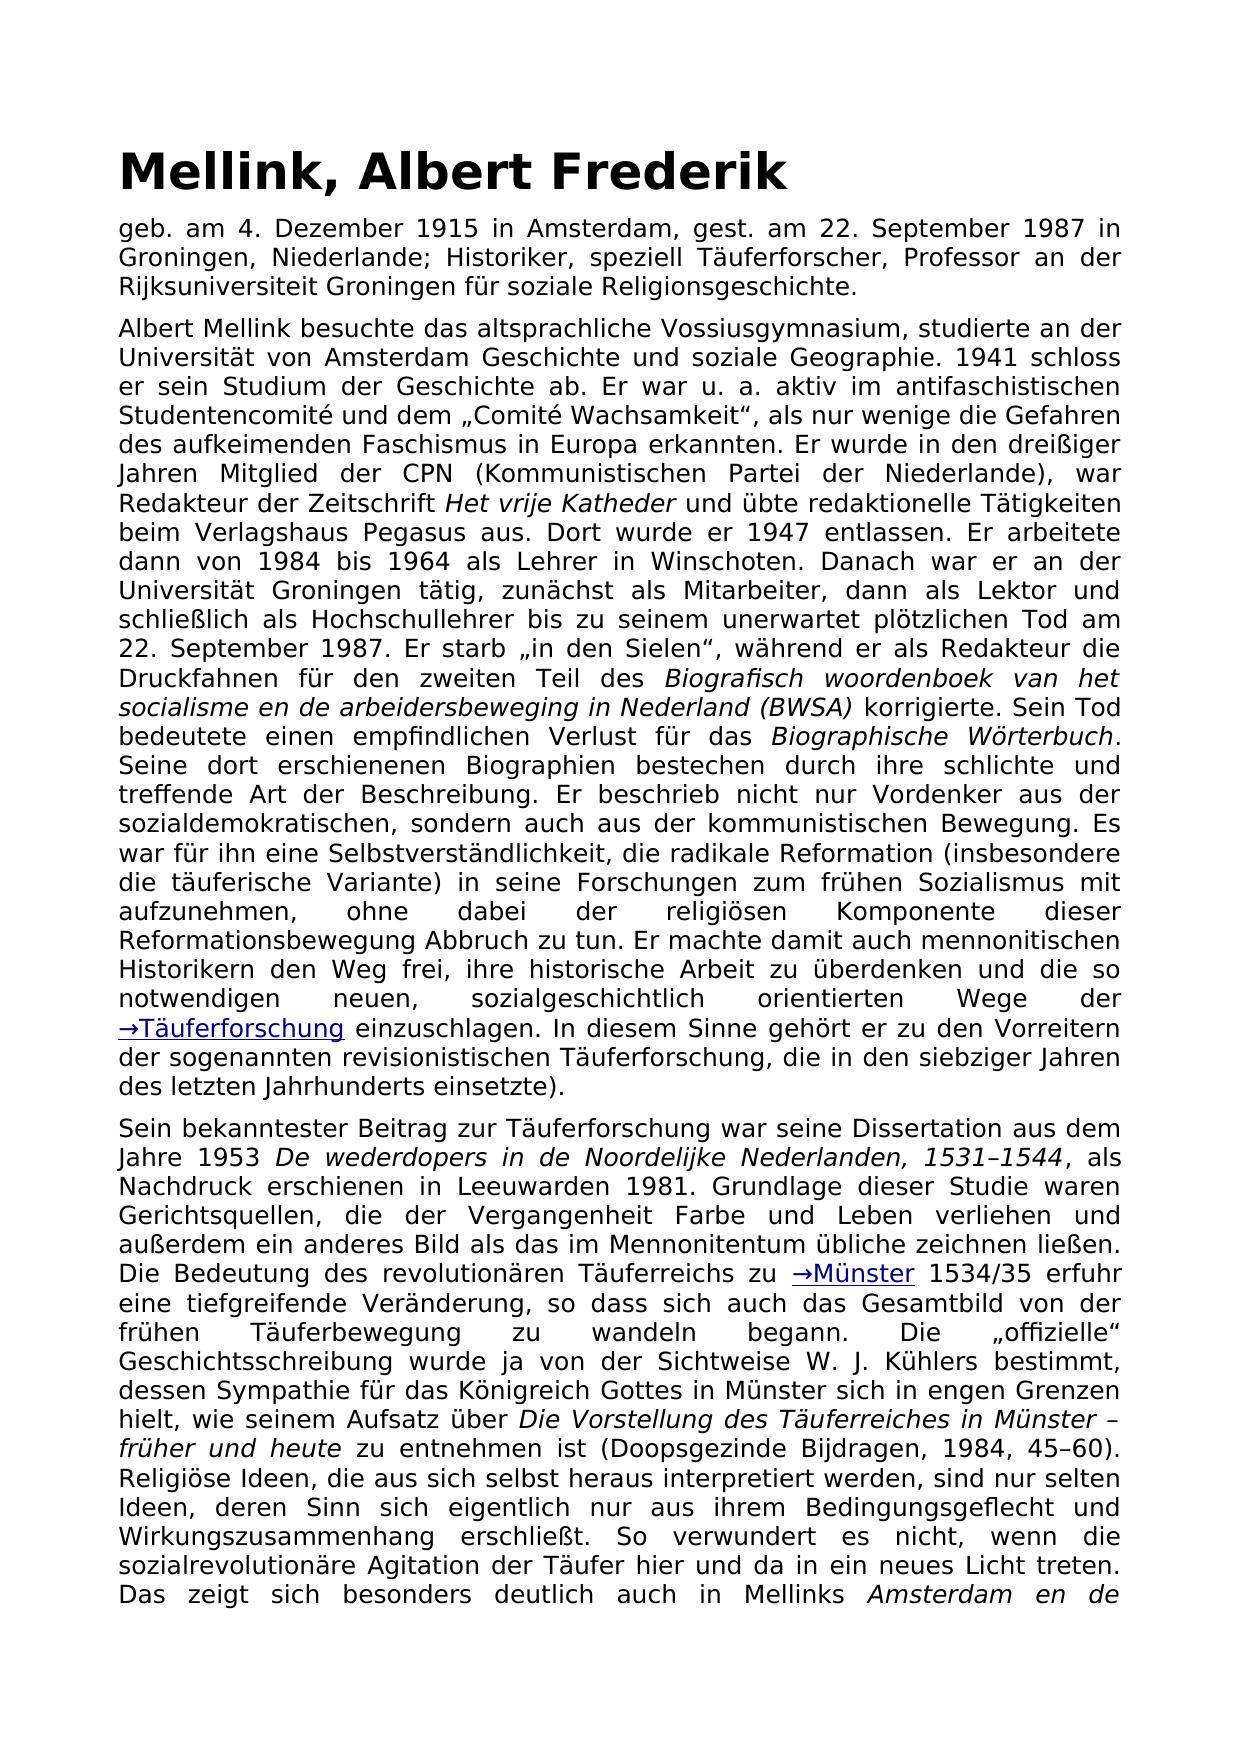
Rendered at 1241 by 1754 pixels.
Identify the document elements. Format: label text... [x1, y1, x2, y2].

text geb. am 4. Dezember 1915 in Amsterdam, gest. am 22. September 1987 in Groningen, Niederlande; Historiker, speziell Täuferforscher, Professor an der Rijksuniversiteit Groningen für soziale Religionsgeschichte. [118, 214, 1122, 301]
subtitle Mellink, Albert Frederik [118, 143, 1122, 201]
text Sein bekanntester Beitrag zur Täuferforschung war seine Dissertation aus dem Jahre 1953 De wederdopers in de Noordelijke Nederlanden, 1531–1544, als Nachdruck erschienen in Leeuwarden 1981. Grundlage dieser Studie waren Gerichtsquellen, die der Vergangenheit Farbe und Leben verliehen und außerdem ein anderes Bild als das im Mennonitentum übliche zeichnen ließen. Die Bedeutung des revolutionären Täuferreichs zu →Münster 1534/35 erfuhr eine tiefgreifende Veränderung, so dass sich auch das Gesamtbild von der frühen Täuferbewegung zu wandeln begann. Die „offizielle“ Geschichtsschreibung wurde ja von der Sichtweise W. J. Kühlers bestimmt, dessen Sympathie für das Königreich Gottes in Münster sich in engen Grenzen hielt, wie seinem Aufsatz über Die Vorstellung des Täuferreiches in Münster – früher und heute zu entnehmen ist (Doopsgezinde Bijdragen, 1984, 45–60). Religiöse Ideen, die aus sich selbst heraus interpretiert werden, sind nur selten Ideen, deren Sinn sich eigentlich nur aus ihrem Bedingungsgeflecht und Wirkungszusammenhang erschließt. So verwundert es nicht, wenn die sozialrevolutionäre Agitation der Täufer hier und da in ein neues Licht treten. Das zeigt sich besonders deutlich auch in Mellinks Amsterdam en de [118, 1114, 1122, 1610]
text Albert Mellink besuchte das altsprachliche Vossiusgymnasium, studierte an der Universität von Amsterdam Geschichte und soziale Geographie. 1941 schloss er sein Studium der Geschichte ab. Er war u. a. aktiv im antifaschistischen Studentencomité und dem „Comité Wachsamkeit“, als nur wenige die Gefahren des aufkeimenden Faschismus in Europa erkannten. Er wurde in den dreißiger Jahren Mitglied der CPN (Kommunistischen Partei der Niederlande), war Redakteur der Zeitschrift Het vrije Katheder und übte redaktionelle Tätigkeiten beim Verlagshaus Pegasus aus. Dort wurde er 1947 entlassen. Er arbeitete dann von 1984 bis 1964 als Lehrer in Winschoten. Danach war er an der Universität Groningen tätig, zunächst als Mitarbeiter, dann als Lektor und schließlich als Hochschullehrer bis zu seinem unerwartet plötzlichen Tod am 22. September 1987. Er starb „in den Sielen“, während er als Redakteur die Druckfahnen für den zweiten Teil des Biografisch woordenboek van het socialisme en de arbeidersbeweging in Nederland (BWSA) korrigierte. Sein Tod bedeutete einen empfindlichen Verlust für das Biographische Wörterbuch. Seine dort erschienenen Biographien bestechen durch ihre schlichte und treffende Art der Beschreibung. Er beschrieb nicht nur Vordenker aus der sozialdemokratischen, sondern auch aus der kommunistischen Bewegung. Es war für ihn eine Selbstverständlichkeit, die radikale Reformation (insbesondere die täuferische Variante) in seine Forschungen zum frühen Sozialismus mit aufzunehmen, ohne dabei der religiösen Komponente dieser Reformationsbewegung Abbruch zu tun. Er machte damit auch mennonitischen Historikern den Weg frei, ihre historische Arbeit zu überdenken und die so notwendigen neuen, sozialgeschichtlich orientierten Wege der →Täuferforschung einzuschlagen. In diesem Sinne gehört er zu den Vorreitern der sogenannten revisionistischen Täuferforschung, die in den siebziger Jahren des letzten Jahrhunderts einsetzte). [118, 314, 1122, 1101]
